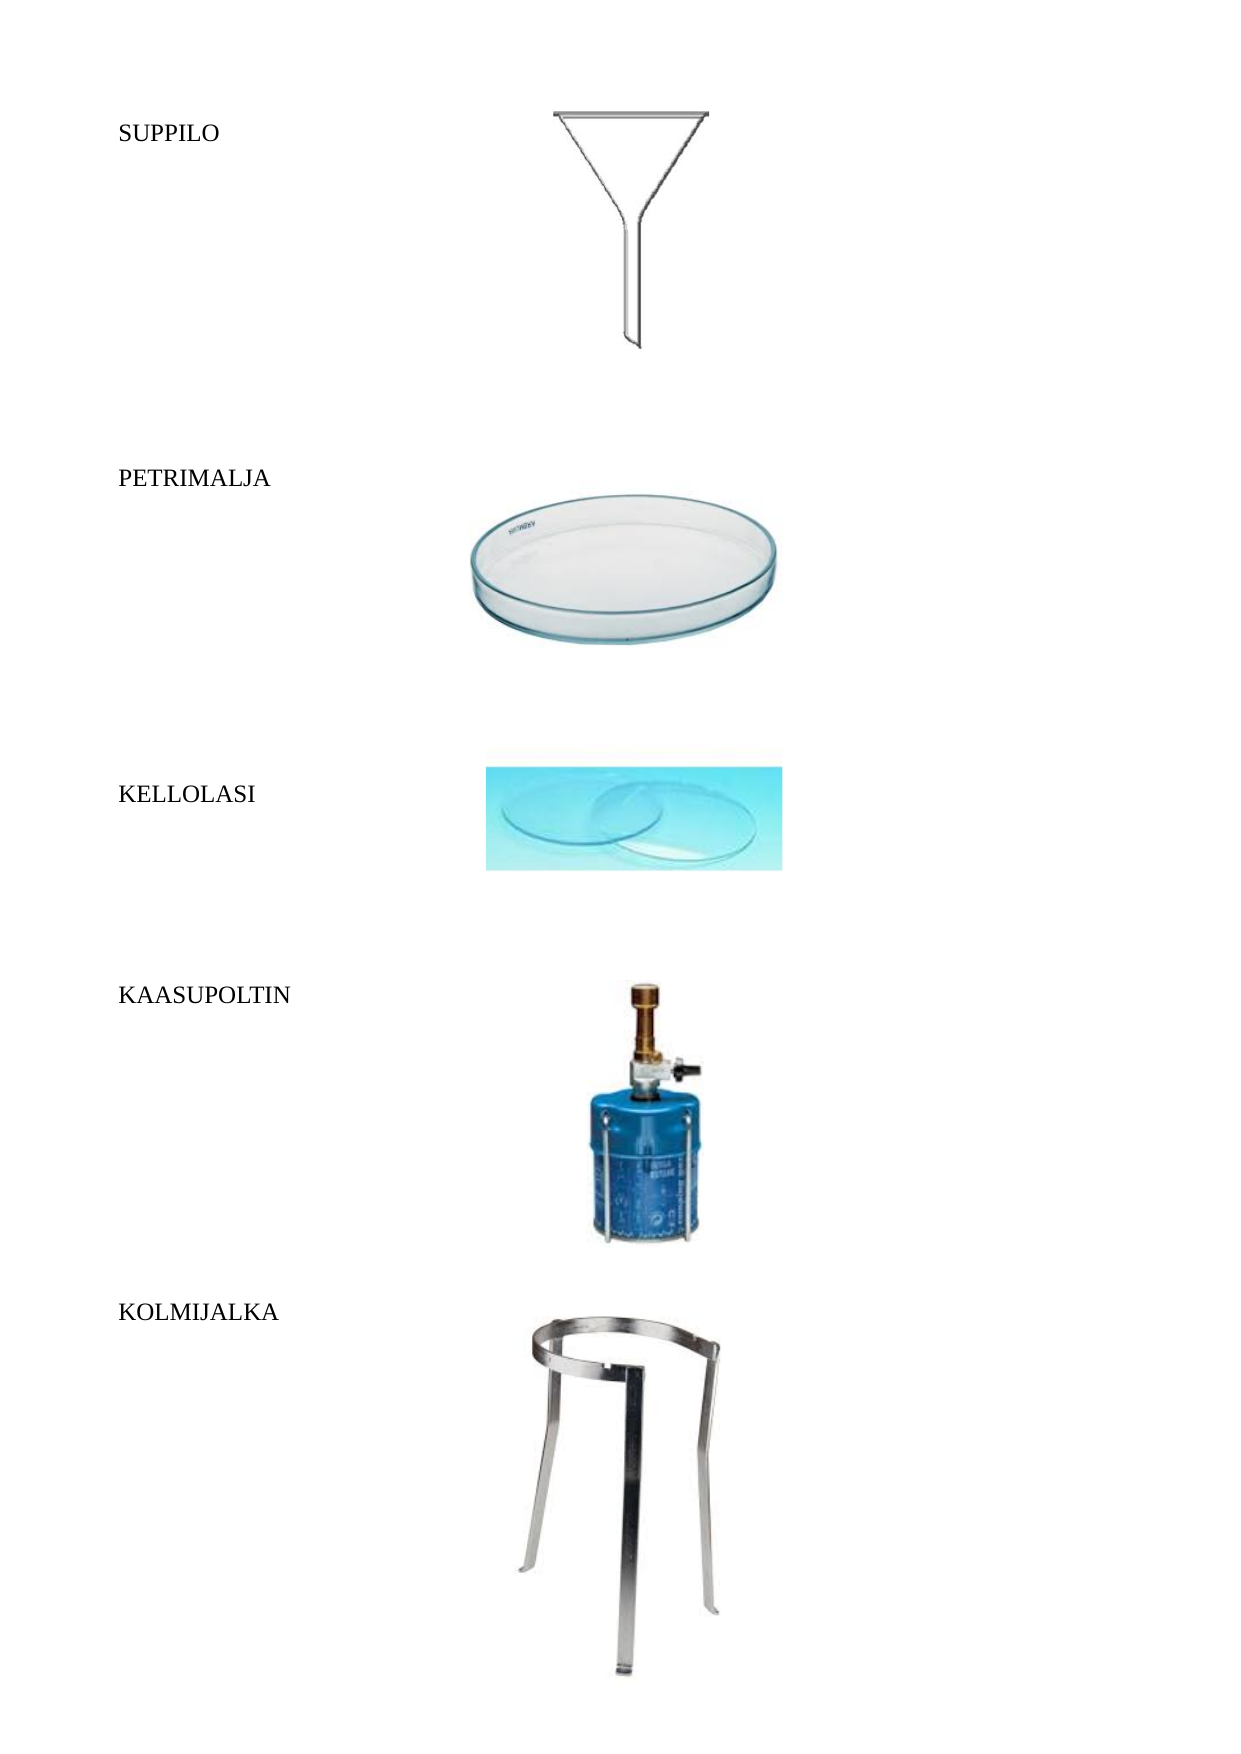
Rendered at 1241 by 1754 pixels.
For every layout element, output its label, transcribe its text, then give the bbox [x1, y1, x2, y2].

text [783, 779, 1122, 808]
picture [513, 1296, 728, 1689]
text KELLOLASI [118, 779, 485, 808]
picture [586, 980, 704, 1248]
text [789, 463, 1122, 492]
text [704, 981, 1122, 1009]
text SUPPILO [118, 118, 552, 147]
text PETRIMALJA [118, 463, 451, 492]
text [728, 1297, 1122, 1326]
picture [485, 670, 783, 968]
text [710, 118, 1122, 147]
picture [451, 463, 789, 660]
text KOLMIJALKA [118, 1297, 513, 1326]
text KAASUPOLTIN [118, 981, 586, 1009]
picture [552, 111, 710, 349]
